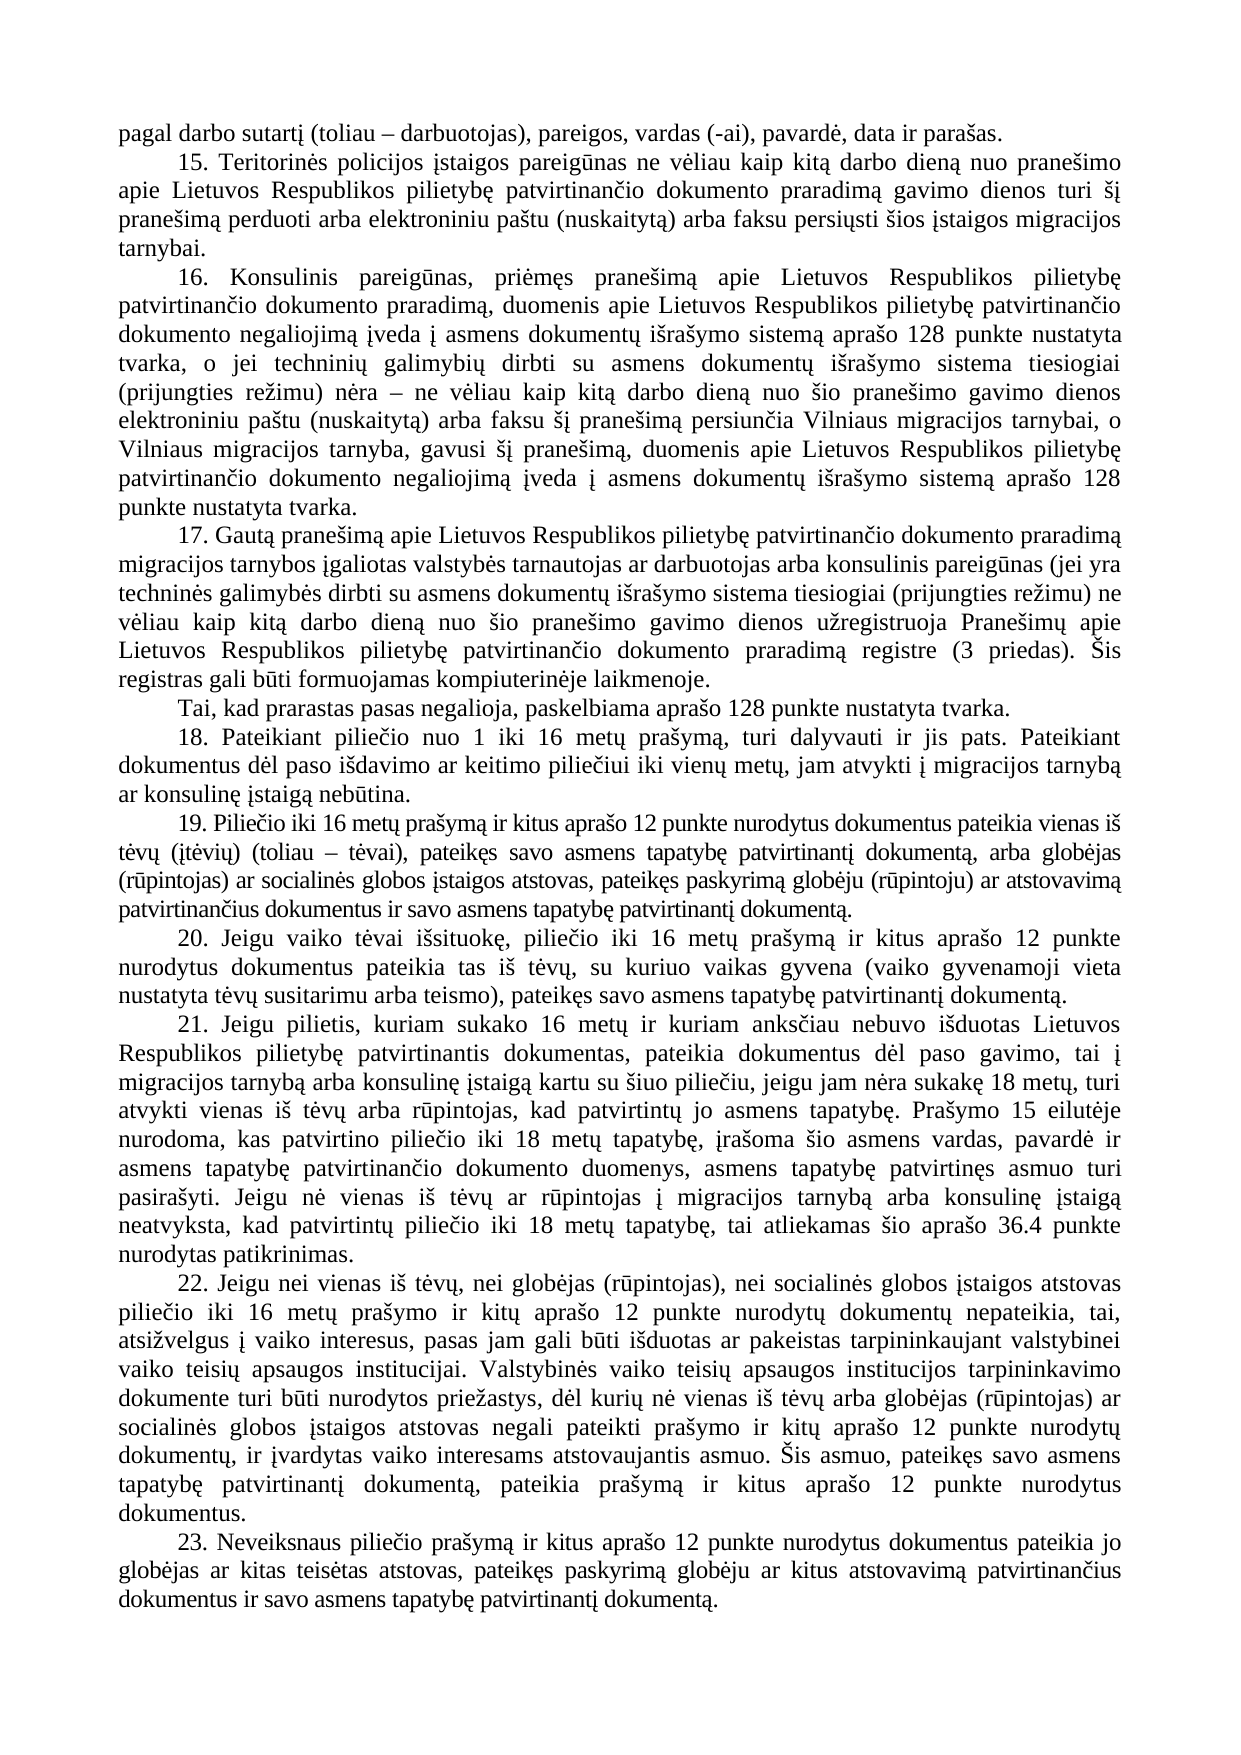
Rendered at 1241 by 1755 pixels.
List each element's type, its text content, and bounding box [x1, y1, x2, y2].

text 17. Gautą pranešimą apie Lietuvos Respublikos pilietybę patvirtinančio dokumento praradimą migracijos tarnybos įgaliotas valstybės tarnautojas ar darbuotojas arba konsulinis pareigūnas (jei yra techninės galimybės dirbti su asmens dokumentų išrašymo sistema tiesiogiai (prijungties režimu) ne vėliau kaip kitą darbo dieną nuo šio pranešimo gavimo dienos užregistruoja Pranešimų apie Lietuvos Respublikos pilietybę patvirtinančio dokumento praradimą registre (3 priedas). Šis registras gali būti formuojamas kompiuterinėje laikmenoje. [118, 521, 1122, 693]
text Tai, kad prarastas pasas negalioja, paskelbiama aprašo 128 punkte nustatyta tvarka. [118, 693, 1122, 722]
text pagal darbo sutartį (toliau – darbuotojas), pareigos, vardas (-ai), pavardė, data ir parašas. [118, 118, 1122, 147]
text 22. Jeigu nei vienas iš tėvų, nei globėjas (rūpintojas), nei socialinės globos įstaigos atstovas piliečio iki 16 metų prašymo ir kitų aprašo 12 punkte nurodytų dokumentų nepateikia, tai, atsižvelgus į vaiko interesus, pasas jam gali būti išduotas ar pakeistas tarpininkaujant valstybinei vaiko teisių apsaugos institucijai. Valstybinės vaiko teisių apsaugos institucijos tarpininkavimo dokumente turi būti nurodytos priežastys, dėl kurių nė vienas iš tėvų arba globėjas (rūpintojas) ar socialinės globos įstaigos atstovas negali pateikti prašymo ir kitų aprašo 12 punkte nurodytų dokumentų, ir įvardytas vaiko interesams atstovaujantis asmuo. Šis asmuo, pateikęs savo asmens tapatybę patvirtinantį dokumentą, pateikia prašymą ir kitus aprašo 12 punkte nurodytus dokumentus. [118, 1268, 1122, 1527]
text 16. Konsulinis pareigūnas, priėmęs pranešimą apie Lietuvos Respublikos pilietybę patvirtinančio dokumento praradimą, duomenis apie Lietuvos Respublikos pilietybę patvirtinančio dokumento negaliojimą įveda į asmens dokumentų išrašymo sistemą aprašo 128 punkte nustatyta tvarka, o jei techninių galimybių dirbti su asmens dokumentų išrašymo sistema tiesiogiai (prijungties režimu) nėra – ne vėliau kaip kitą darbo dieną nuo šio pranešimo gavimo dienos elektroniniu paštu (nuskaitytą) arba faksu šį pranešimą persiunčia Vilniaus migracijos tarnybai, o Vilniaus migracijos tarnyba, gavusi šį pranešimą, duomenis apie Lietuvos Respublikos pilietybę patvirtinančio dokumento negaliojimą įveda į asmens dokumentų išrašymo sistemą aprašo 128 punkte nustatyta tvarka. [118, 262, 1122, 521]
text 18. Pateikiant piliečio nuo 1 iki 16 metų prašymą, turi dalyvauti ir jis pats. Pateikiant dokumentus dėl paso išdavimo ar keitimo piliečiui iki vienų metų, jam atvykti į migracijos tarnybą ar konsulinę įstaigą nebūtina. [118, 722, 1122, 808]
text 15. Teritorinės policijos įstaigos pareigūnas ne vėliau kaip kitą darbo dieną nuo pranešimo apie Lietuvos Respublikos pilietybę patvirtinančio dokumento praradimą gavimo dienos turi šį pranešimą perduoti arba elektroniniu paštu (nuskaitytą) arba faksu persiųsti šios įstaigos migracijos tarnybai. [118, 147, 1122, 262]
text 21. Jeigu pilietis, kuriam sukako 16 metų ir kuriam anksčiau nebuvo išduotas Lietuvos Respublikos pilietybę patvirtinantis dokumentas, pateikia dokumentus dėl paso gavimo, tai į migracijos tarnybą arba konsulinę įstaigą kartu su šiuo piliečiu, jeigu jam nėra sukakę 18 metų, turi atvykti vienas iš tėvų arba rūpintojas, kad patvirtintų jo asmens tapatybę. Prašymo 15 eilutėje nurodoma, kas patvirtino piliečio iki 18 metų tapatybę, įrašoma šio asmens vardas, pavardė ir asmens tapatybę patvirtinančio dokumento duomenys, asmens tapatybę patvirtinęs asmuo turi pasirašyti. Jeigu nė vienas iš tėvų ar rūpintojas į migracijos tarnybą arba konsulinę įstaigą neatvyksta, kad patvirtintų piliečio iki 18 metų tapatybę, tai atliekamas šio aprašo 36.4 punkte nurodytas patikrinimas. [118, 1009, 1122, 1268]
text 20. Jeigu vaiko tėvai išsituokę, piliečio iki 16 metų prašymą ir kitus aprašo 12 punkte nurodytus dokumentus pateikia tas iš tėvų, su kuriuo vaikas gyvena (vaiko gyvenamoji vieta nustatyta tėvų susitarimu arba teismo), pateikęs savo asmens tapatybę patvirtinantį dokumentą. [118, 923, 1122, 1009]
text 19. Piliečio iki 16 metų prašymą ir kitus aprašo 12 punkte nurodytus dokumentus pateikia vienas iš tėvų (įtėvių) (toliau – tėvai), pateikęs savo asmens tapatybę patvirtinantį dokumentą, arba globėjas (rūpintojas) ar socialinės globos įstaigos atstovas, pateikęs paskyrimą globėju (rūpintoju) ar atstovavimą patvirtinančius dokumentus ir savo asmens tapatybę patvirtinantį dokumentą. [118, 808, 1122, 923]
text 23. Neveiksnaus piliečio prašymą ir kitus aprašo 12 punkte nurodytus dokumentus pateikia jo globėjas ar kitas teisėtas atstovas, pateikęs paskyrimą globėju ar kitus atstovavimą patvirtinančius dokumentus ir savo asmens tapatybę patvirtinantį dokumentą. [118, 1527, 1122, 1613]
